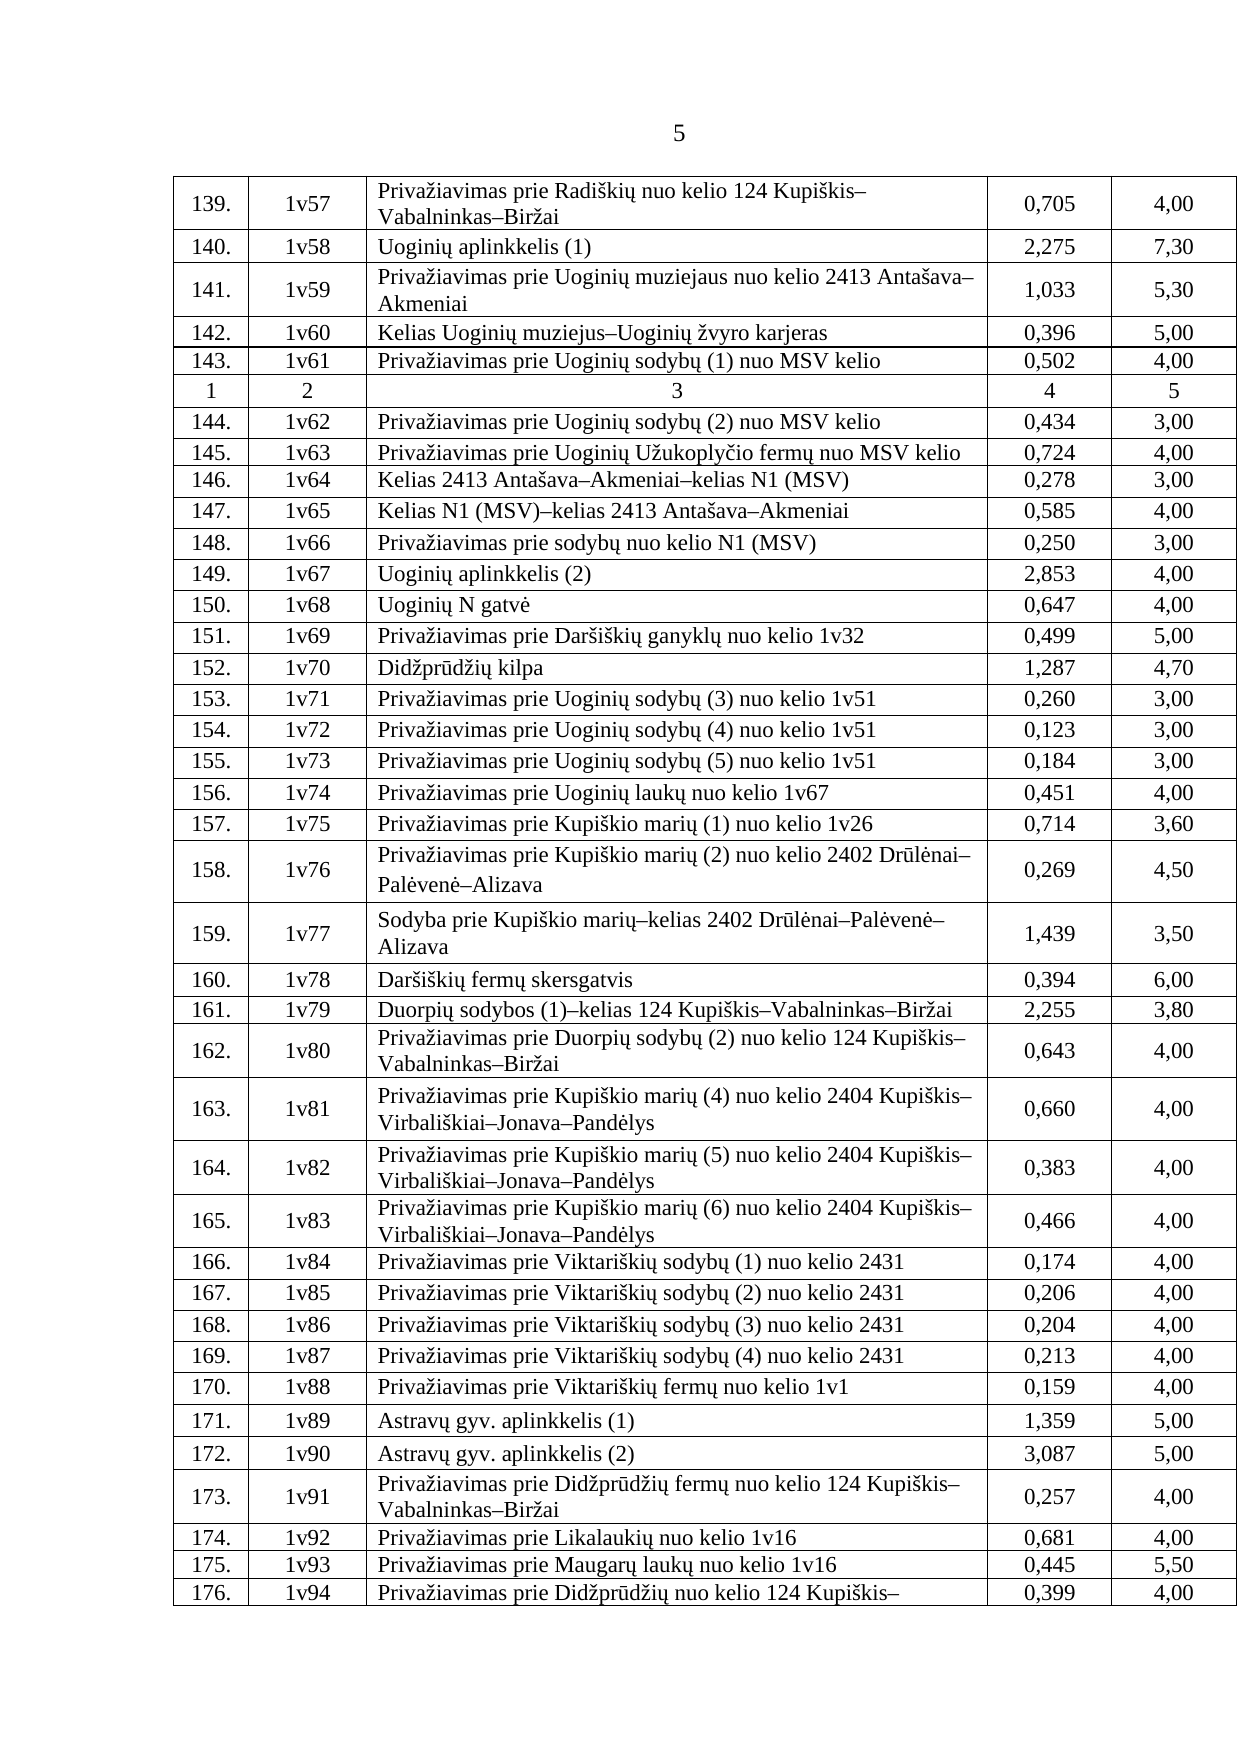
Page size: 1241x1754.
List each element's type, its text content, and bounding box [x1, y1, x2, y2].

table_cell 4,00 [1112, 1280, 1236, 1310]
table_cell Kelias Uoginių muziejus–Uoginių žvyro karjeras [367, 317, 987, 346]
table_cell 4,00 [1112, 439, 1236, 465]
table_cell 1v75 [249, 810, 366, 840]
table_cell Privažiavimas prie Uoginių laukų nuo kelio 1v67 [367, 779, 987, 809]
table_cell 1v59 [249, 263, 366, 316]
table_cell 1v86 [249, 1311, 366, 1341]
table_cell 155. [174, 748, 248, 778]
table_cell 3,00 [1112, 748, 1236, 778]
table_cell 3,50 [1112, 903, 1236, 963]
table_cell Privažiavimas prie Radiškių nuo kelio 124 Kupiškis–Vabalninkas–Biržai [367, 177, 987, 229]
table_cell Privažiavimas prie Viktariškių sodybų (4) nuo kelio 2431 [367, 1342, 987, 1372]
table_cell Kelias N1 (MSV)–kelias 2413 Antašava–Akmeniai [367, 498, 987, 528]
table_cell 3,00 [1112, 408, 1236, 438]
table_cell 3,00 [1112, 716, 1236, 747]
table_cell 1v70 [249, 654, 366, 684]
table_cell 1v57 [249, 177, 366, 229]
table_cell 0,123 [988, 716, 1111, 747]
table_cell 3 [367, 375, 987, 407]
table_cell Privažiavimas prie Viktariškių sodybų (1) nuo kelio 2431 [367, 1248, 987, 1278]
table_cell 0,643 [988, 1024, 1111, 1077]
table_cell 151. [174, 623, 248, 653]
table_cell 1v92 [249, 1524, 366, 1550]
table_cell 1v64 [249, 466, 366, 497]
table_cell 1v82 [249, 1141, 366, 1193]
table_cell 176. [174, 1579, 248, 1605]
table_cell 0,705 [988, 177, 1111, 229]
table_cell 4,00 [1112, 1579, 1236, 1605]
table_cell 4,70 [1112, 654, 1236, 684]
table_cell Privažiavimas prie Uoginių muziejaus nuo kelio 2413 Antašava–Akmeniai [367, 263, 987, 316]
table_cell Uoginių N gatvė [367, 591, 987, 622]
table_cell 1v63 [249, 439, 366, 465]
table_cell 5,30 [1112, 263, 1236, 316]
table_cell 1v72 [249, 716, 366, 747]
table_cell Privažiavimas prie Uoginių sodybų (2) nuo MSV kelio [367, 408, 987, 438]
table_cell Daršiškių fermų skersgatvis [367, 964, 987, 996]
table_cell 2 [249, 375, 366, 407]
table_cell 0,396 [988, 317, 1111, 346]
table_cell Astravų gyv. aplinkkelis (1) [367, 1405, 987, 1436]
table_cell 166. [174, 1248, 248, 1278]
table_cell 159. [174, 903, 248, 963]
table_cell 1v73 [249, 748, 366, 778]
table_cell 0,714 [988, 810, 1111, 840]
table_cell 0,445 [988, 1551, 1111, 1578]
table_cell 0,499 [988, 623, 1111, 653]
table_cell 1v85 [249, 1280, 366, 1310]
table_cell 0,399 [988, 1579, 1111, 1605]
table_cell 4,00 [1112, 177, 1236, 229]
table_cell 1v66 [249, 529, 366, 559]
table_cell 1v76 [249, 841, 366, 902]
table_cell 140. [174, 230, 248, 262]
table_cell 4,00 [1112, 1470, 1236, 1523]
table_cell 154. [174, 716, 248, 747]
table_cell 4,00 [1112, 1195, 1236, 1247]
table_cell 1,033 [988, 263, 1111, 316]
table_cell 152. [174, 654, 248, 684]
table_cell 0,466 [988, 1195, 1111, 1247]
table_cell Privažiavimas prie Kupiškio marių (5) nuo kelio 2404 Kupiškis–Virbališkiai–Jonava–Pandėlys [367, 1141, 987, 1193]
table_cell 4,00 [1112, 1342, 1236, 1372]
table_cell 4,00 [1112, 1373, 1236, 1403]
table_cell 163. [174, 1078, 248, 1140]
table_cell 5 [1112, 375, 1236, 407]
table_cell Privažiavimas prie Maugarų laukų nuo kelio 1v16 [367, 1551, 987, 1578]
table_cell Privažiavimas prie Kupiškio marių (4) nuo kelio 2404 Kupiškis–Virbališkiai–Jonava–Pandėlys [367, 1078, 987, 1140]
table_cell Astravų gyv. aplinkkelis (2) [367, 1437, 987, 1469]
table_cell 174. [174, 1524, 248, 1550]
table_cell Privažiavimas prie Likalaukių nuo kelio 1v16 [367, 1524, 987, 1550]
table_cell 2,255 [988, 997, 1111, 1023]
table_cell 1v90 [249, 1437, 366, 1469]
table_cell 4,00 [1112, 348, 1236, 374]
table_cell 4,00 [1112, 1141, 1236, 1193]
table_cell 4,00 [1112, 591, 1236, 622]
table_cell 1v79 [249, 997, 366, 1023]
table_cell 4,50 [1112, 841, 1236, 902]
table_cell 0,204 [988, 1311, 1111, 1341]
table_cell 142. [174, 317, 248, 346]
table_cell Duorpių sodybos (1)–kelias 124 Kupiškis–Vabalninkas–Biržai [367, 997, 987, 1023]
table_cell 3,60 [1112, 810, 1236, 840]
table_cell Privažiavimas prie Kupiškio marių (6) nuo kelio 2404 Kupiškis–Virbališkiai–Jonava–Pandėlys [367, 1195, 987, 1247]
table_cell 7,30 [1112, 230, 1236, 262]
table_cell 1v89 [249, 1405, 366, 1436]
table_cell 0,159 [988, 1373, 1111, 1403]
table_cell Privažiavimas prie Viktariškių sodybų (2) nuo kelio 2431 [367, 1280, 987, 1310]
table_cell Sodyba prie Kupiškio marių–kelias 2402 Drūlėnai–Palėvenė–Alizava [367, 903, 987, 963]
table_cell Privažiavimas prie sodybų nuo kelio N1 (MSV) [367, 529, 987, 559]
table_cell 164. [174, 1141, 248, 1193]
table_cell 5,00 [1112, 317, 1236, 346]
table_cell 1v58 [249, 230, 366, 262]
table_cell 4,00 [1112, 1524, 1236, 1550]
table_cell 6,00 [1112, 964, 1236, 996]
table_cell 3,087 [988, 1437, 1111, 1469]
table_cell 1v84 [249, 1248, 366, 1278]
table_cell 1v94 [249, 1579, 366, 1605]
table_cell 3,80 [1112, 997, 1236, 1023]
table_cell Privažiavimas prie Uoginių sodybų (5) nuo kelio 1v51 [367, 748, 987, 778]
table_cell 1v83 [249, 1195, 366, 1247]
table_cell 1v74 [249, 779, 366, 809]
table_cell 4,00 [1112, 779, 1236, 809]
table_cell 0,278 [988, 466, 1111, 497]
table_cell Privažiavimas prie Viktariškių fermų nuo kelio 1v1 [367, 1373, 987, 1403]
table_cell 4,00 [1112, 1024, 1236, 1077]
table_cell 0,260 [988, 685, 1111, 715]
table_cell 1v68 [249, 591, 366, 622]
table_cell 0,184 [988, 748, 1111, 778]
table_cell Uoginių aplinkkelis (2) [367, 560, 987, 590]
table_cell 4,00 [1112, 1248, 1236, 1278]
table_cell 0,585 [988, 498, 1111, 528]
table_cell Privažiavimas prie Daršiškių ganyklų nuo kelio 1v32 [367, 623, 987, 653]
table_cell 1v67 [249, 560, 366, 590]
table_cell Kelias 2413 Antašava–Akmeniai–kelias N1 (MSV) [367, 466, 987, 497]
table_cell Privažiavimas prie Didžprūdžių nuo kelio 124 Kupiškis– [367, 1579, 987, 1605]
table_cell 1v91 [249, 1470, 366, 1523]
table_cell 2,275 [988, 230, 1111, 262]
table_cell 168. [174, 1311, 248, 1341]
table_cell 175. [174, 1551, 248, 1578]
table_cell 139. [174, 177, 248, 229]
table_cell 1v78 [249, 964, 366, 996]
table_cell 0,250 [988, 529, 1111, 559]
table_cell 0,383 [988, 1141, 1111, 1193]
table_cell Didžprūdžių kilpa [367, 654, 987, 684]
table_cell 149. [174, 560, 248, 590]
table_cell 4,00 [1112, 560, 1236, 590]
table_cell 3,00 [1112, 685, 1236, 715]
table_cell 5,50 [1112, 1551, 1236, 1578]
table_cell 1v80 [249, 1024, 366, 1077]
table_cell Privažiavimas prie Uoginių sodybų (3) nuo kelio 1v51 [367, 685, 987, 715]
table_cell 0,502 [988, 348, 1111, 374]
table_cell 160. [174, 964, 248, 996]
table_cell 1v93 [249, 1551, 366, 1578]
table_cell 144. [174, 408, 248, 438]
table_cell 5,00 [1112, 1437, 1236, 1469]
table_cell 148. [174, 529, 248, 559]
table_cell 172. [174, 1437, 248, 1469]
table_cell 1,359 [988, 1405, 1111, 1436]
table_cell 158. [174, 841, 248, 902]
table_cell Uoginių aplinkkelis (1) [367, 230, 987, 262]
table_cell 1v61 [249, 348, 366, 374]
table_cell 1,287 [988, 654, 1111, 684]
table_cell 145. [174, 439, 248, 465]
table_cell 1v71 [249, 685, 366, 715]
table_cell 1v62 [249, 408, 366, 438]
table_cell 162. [174, 1024, 248, 1077]
table_cell 0,206 [988, 1280, 1111, 1310]
table_cell 156. [174, 779, 248, 809]
table_cell 0,681 [988, 1524, 1111, 1550]
table_cell 0,269 [988, 841, 1111, 902]
table_cell 3,00 [1112, 466, 1236, 497]
table_cell 1v81 [249, 1078, 366, 1140]
table_cell 173. [174, 1470, 248, 1523]
table_cell 1v88 [249, 1373, 366, 1403]
table_cell 5,00 [1112, 1405, 1236, 1436]
table_cell 169. [174, 1342, 248, 1372]
table_cell 0,660 [988, 1078, 1111, 1140]
table_cell 4,00 [1112, 1078, 1236, 1140]
table_cell 4,00 [1112, 1311, 1236, 1341]
table_cell 147. [174, 498, 248, 528]
table_cell 1v60 [249, 317, 366, 346]
table_cell 161. [174, 997, 248, 1023]
table_cell Privažiavimas prie Viktariškių sodybų (3) nuo kelio 2431 [367, 1311, 987, 1341]
table_cell 3,00 [1112, 529, 1236, 559]
table_cell 4 [988, 375, 1111, 407]
table_cell 0,724 [988, 439, 1111, 465]
table_cell 0,451 [988, 779, 1111, 809]
table_cell 150. [174, 591, 248, 622]
table_cell Privažiavimas prie Uoginių sodybų (1) nuo MSV kelio [367, 348, 987, 374]
table_cell 1v69 [249, 623, 366, 653]
table_cell 167. [174, 1280, 248, 1310]
table_cell Privažiavimas prie Didžprūdžių fermų nuo kelio 124 Kupiškis–Vabalninkas–Biržai [367, 1470, 987, 1523]
table_cell 170. [174, 1373, 248, 1403]
table_cell Privažiavimas prie Kupiškio marių (1) nuo kelio 1v26 [367, 810, 987, 840]
table_cell 0,434 [988, 408, 1111, 438]
table_cell 1v77 [249, 903, 366, 963]
table_cell 1v87 [249, 1342, 366, 1372]
table_cell 1,439 [988, 903, 1111, 963]
table_cell 1v65 [249, 498, 366, 528]
table_cell 157. [174, 810, 248, 840]
table_cell 4,00 [1112, 498, 1236, 528]
table_cell 2,853 [988, 560, 1111, 590]
table_cell 0,174 [988, 1248, 1111, 1278]
table_cell 165. [174, 1195, 248, 1247]
table_cell 1 [174, 375, 248, 407]
table_cell Privažiavimas prie Uoginių sodybų (4) nuo kelio 1v51 [367, 716, 987, 747]
table_cell 141. [174, 263, 248, 316]
table_cell 5,00 [1112, 623, 1236, 653]
table_cell 0,257 [988, 1470, 1111, 1523]
table_cell 171. [174, 1405, 248, 1436]
table_cell 146. [174, 466, 248, 497]
table_cell Privažiavimas prie Kupiškio marių (2) nuo kelio 2402 Drūlėnai–Palėvenė–Alizava [367, 841, 987, 902]
table_cell 0,394 [988, 964, 1111, 996]
table_cell 143. [174, 348, 248, 374]
table_cell 0,647 [988, 591, 1111, 622]
table_cell 153. [174, 685, 248, 715]
table_cell 0,213 [988, 1342, 1111, 1372]
table_cell Privažiavimas prie Duorpių sodybų (2) nuo kelio 124 Kupiškis–Vabalninkas–Biržai [367, 1024, 987, 1077]
table_cell Privažiavimas prie Uoginių Užukoplyčio fermų nuo MSV kelio [367, 439, 987, 465]
